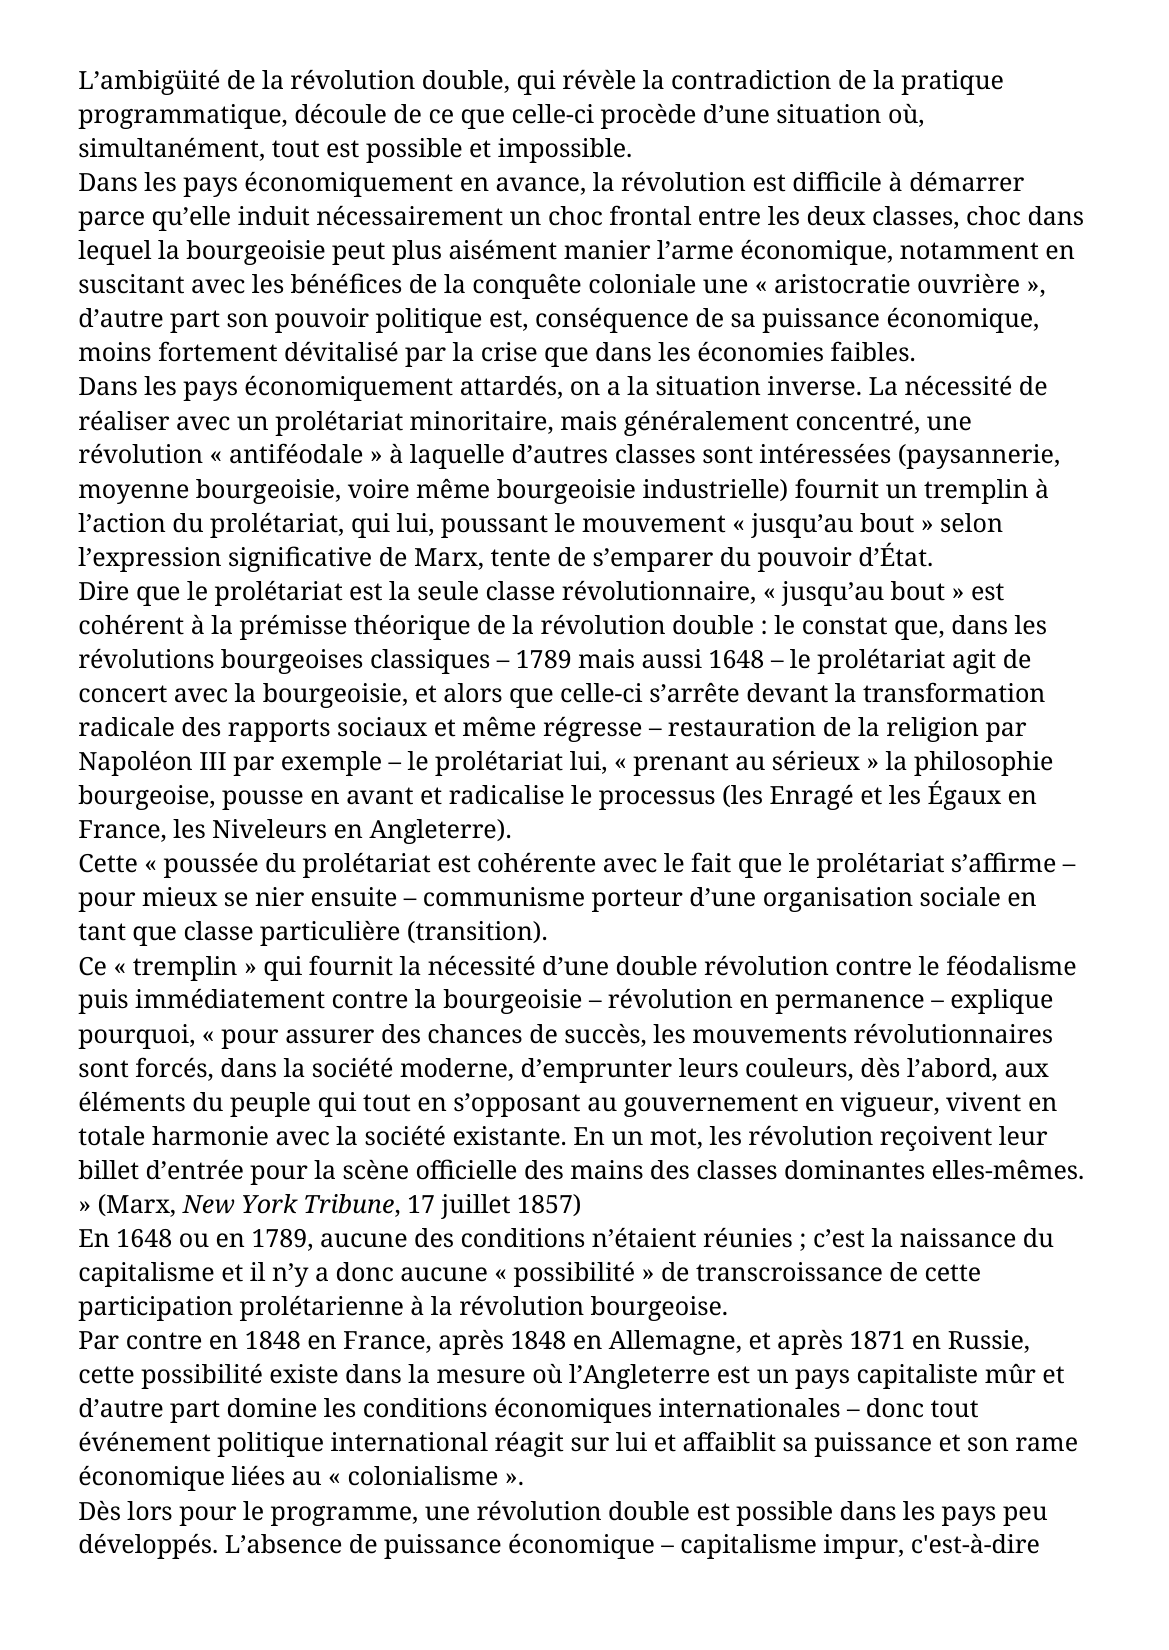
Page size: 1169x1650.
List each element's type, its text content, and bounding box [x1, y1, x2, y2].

text Par contre en 1848 en France, après 1848 en Allemagne, et après 1871 en Russie, cette possibilité existe dans la mesure où l’Angleterre est un pays capitaliste mûr et d’autre part domine les conditions économiques internationales – donc tout événement politique international réagit sur lui et affaiblit sa puissance et son rame économique liées au « colonialisme ». [524, 1323, 1091, 1493]
text L’ambigüité de la révolution double, qui révèle la contradiction de la pratique programmatique, découle de ce que celle-ci procède d’une situation où, simultanément, tout est possible et impossible. [78, 62, 1091, 165]
text Cette « poussée du prolétariat est cohérente avec le fait que le prolétariat s’affirme – pour mieux se nier ensuite – communisme porteur d’une organisation sociale en tant que classe particulière (transition). [548, 846, 1091, 948]
text Dans les pays économiquement attardés, on a la situation inverse. La nécessité de réaliser avec un prolétariat minoritaire, mais généralement concentré, une révolution « antiféodale » à laquelle d’autres classes sont intéressées (paysannerie, moyenne bourgeoisie, voire même bourgeoisie industrielle) fournit un tremplin à l’action du prolétariat, qui lui, poussant le mouvement « jusqu’au bout » selon l’expression significative de Marx, tente de s’emparer du pouvoir d’État. [934, 369, 1091, 573]
text Ce « tremplin » qui fournit la nécessité d’une double révolution contre le féodalisme puis immédiatement contre la bourgeoisie – révolution en permanence – explique pourquoi, « pour assurer des chances de succès, les mouvements révolutionnaires sont forcés, dans la société moderne, d’emprunter leurs couleurs, dès l’abord, aux éléments du peuple qui tout en s’opposant au gouvernement en vigueur, vivent en totale harmonie avec la société existante. En un mot, les révolution reçoivent leur billet d’entrée pour la scène officielle des mains des classes dominantes elles-mêmes. » (Marx, New York Tribune, 17 juillet 1857) [78, 948, 1091, 1221]
text Dire que le prolétariat est la seule classe révolutionnaire, « jusqu’au bout » est cohérent à la prémisse théorique de la révolution double : le constat que, dans les révolutions bourgeoises classiques – 1789 mais aussi 1648 – le prolétariat agit de concert avec la bourgeoisie, et alors que celle-ci s’arrête devant la transformation radicale des rapports sociaux et même régresse – restauration de la religion par Napoléon III par exemple – le prolétariat lui, « prenant au sérieux » la philosophie bourgeoise, pousse en avant et radicalise le processus (les Enragé et les Égaux en France, les Niveleurs en Angleterre). [78, 573, 1091, 846]
text Dans les pays économiquement en avance, la révolution est difficile à démarrer parce qu’elle induit nécessairement un choc frontal entre les deux classes, choc dans lequel la bourgeoisie peut plus aisément manier l’arme économique, notamment en suscitant avec les bénéfices de la conquête coloniale une « aristocratie ouvrière », d’autre part son pouvoir politique est, conséquence de sa puissance économique, moins fortement dévitalisé par la crise que dans les économies faibles. [916, 165, 1091, 369]
text En 1648 ou en 1789, aucune des conditions n’étaient réunies ; c’est la naissance du capitalisme et il n’y a donc aucune « possibilité » de transcroissance de cette participation prolétarienne à la révolution bourgeoise. [728, 1221, 1091, 1323]
